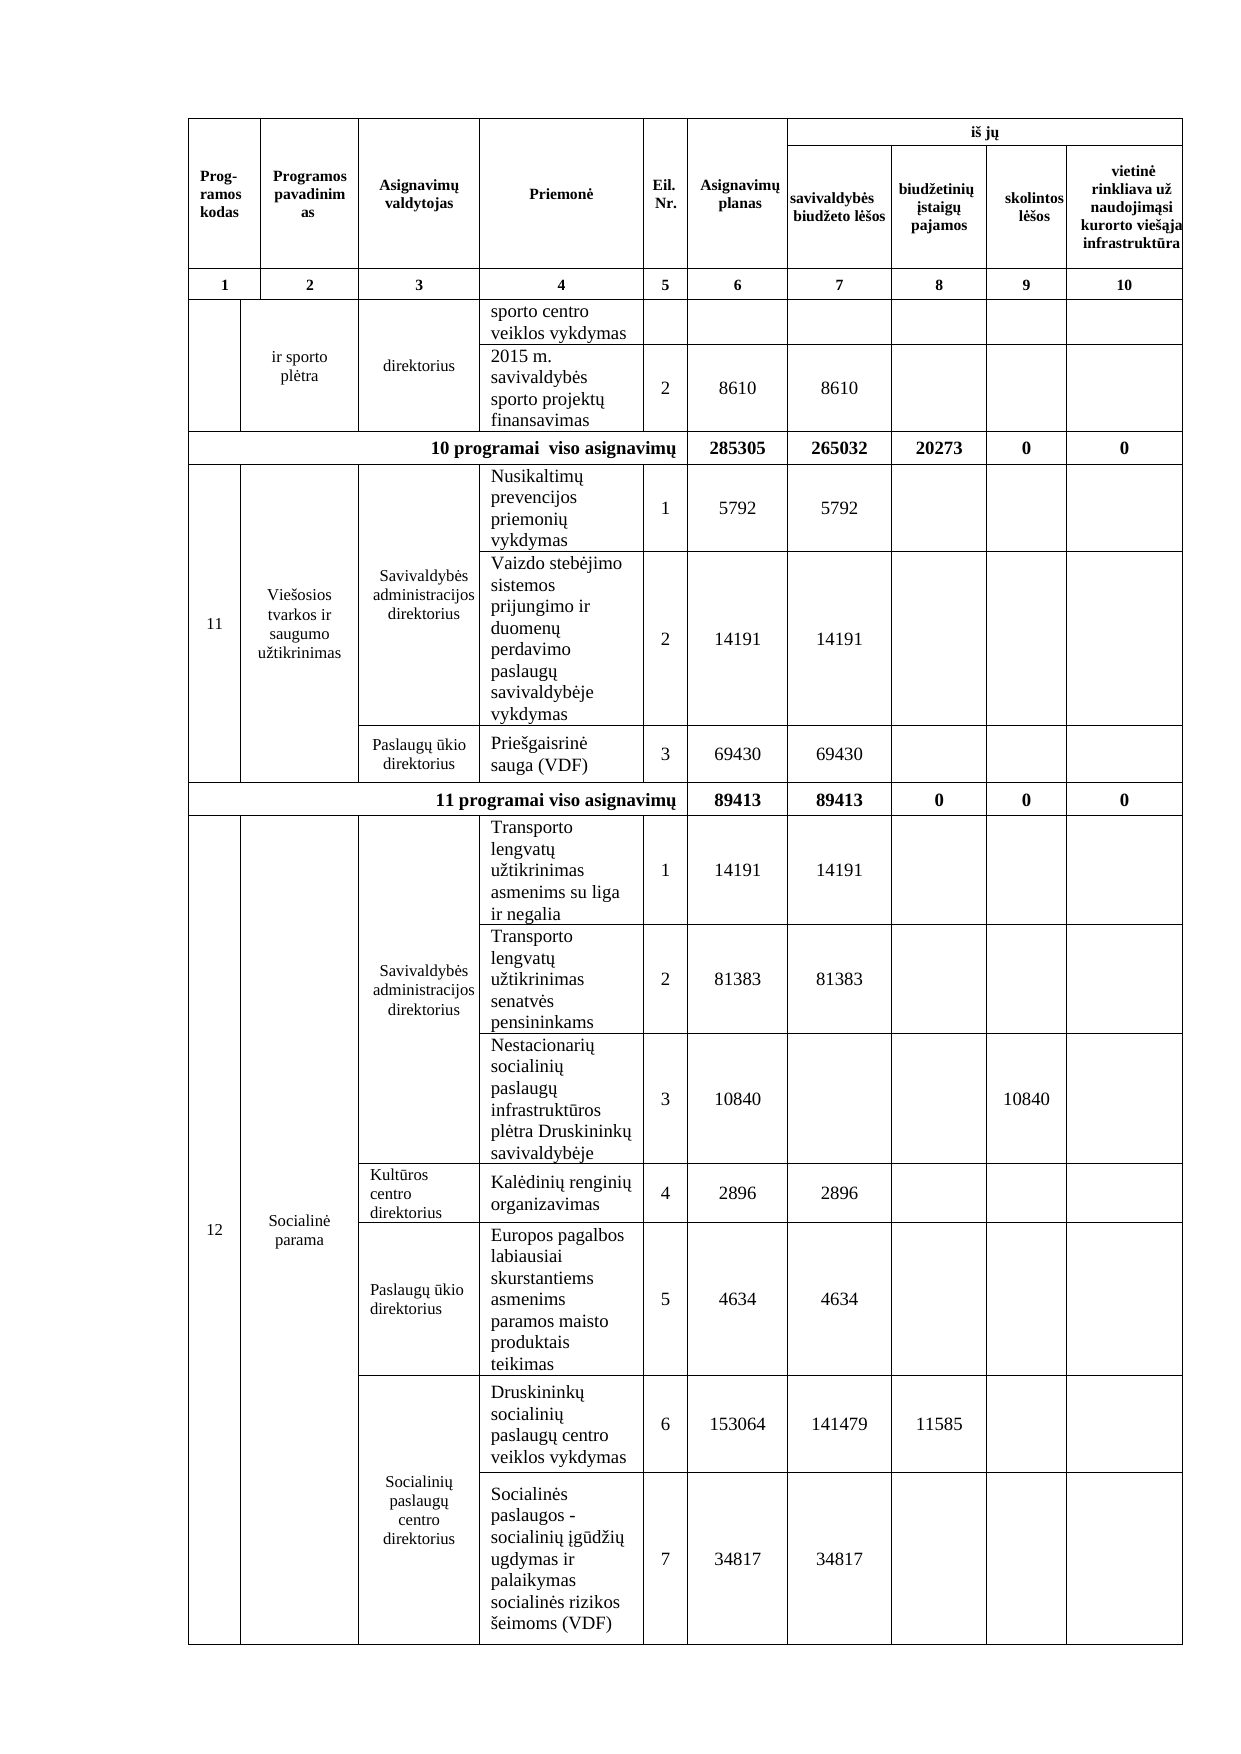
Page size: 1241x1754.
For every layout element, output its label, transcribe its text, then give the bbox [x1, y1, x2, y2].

table_cell Kultūros centro direktorius [359, 1164, 479, 1222]
table_cell [892, 1473, 986, 1643]
table_cell Paslaugų ūkio direktorius [359, 1223, 479, 1375]
table_cell 2015 m. savivaldybės sporto projektų finansavimas [480, 345, 643, 431]
table_cell 153064 [688, 1376, 787, 1472]
table_cell Transporto lengvatų užtikrinimas senatvės pensininkams [480, 925, 643, 1033]
table_cell 14191 [688, 552, 787, 724]
table_header Eil. Nr. [644, 119, 687, 268]
table_cell [1067, 300, 1182, 343]
table_cell Socialinių paslaugų centro direktorius [359, 1376, 479, 1643]
table_cell [987, 925, 1066, 1033]
table_header iš jų [788, 119, 1182, 145]
table_cell 6 [644, 1376, 687, 1472]
table_cell [987, 345, 1066, 431]
table_cell Savivaldybės administracijos direktorius [359, 465, 479, 724]
table_cell 69430 [688, 726, 787, 782]
table_cell [1067, 1376, 1182, 1472]
table_cell 2896 [788, 1164, 891, 1222]
table_cell [892, 345, 986, 431]
table_cell 34817 [688, 1473, 787, 1643]
table_cell Transporto lengvatų užtikrinimas asmenims su liga ir negalia [480, 816, 643, 924]
table_cell [1067, 1473, 1182, 1643]
table_cell [1067, 726, 1182, 782]
table_cell Druskininkų socialinių paslaugų centro veiklos vykdymas [480, 1376, 643, 1472]
table_cell vietinė rinkliava už naudojimąsi kurorto viešąja infrastruktūra [1067, 146, 1182, 268]
table_cell Europos pagalbos labiausiai skurstantiems asmenims paramos maisto produktais teikimas [480, 1223, 643, 1375]
table_cell Nusikaltimų prevencijos priemonių vykdymas [480, 465, 643, 551]
table_cell [1067, 1034, 1182, 1163]
table_cell 14191 [788, 552, 891, 724]
table_cell 5792 [688, 465, 787, 551]
table_header Asignavimų valdytojas [359, 119, 479, 268]
table_cell Socialinė parama [241, 816, 358, 1643]
table_cell 141479 [788, 1376, 891, 1472]
table_cell 2 [644, 925, 687, 1033]
table_cell 4634 [788, 1223, 891, 1375]
table_cell 3 [644, 726, 687, 782]
table_cell 0 [987, 783, 1066, 815]
table_cell [1067, 925, 1182, 1033]
table_cell 34817 [788, 1473, 891, 1643]
table_cell [788, 1034, 891, 1163]
table_header Programos pavadinimas [261, 119, 358, 268]
table_cell [987, 465, 1066, 551]
table_cell [892, 925, 986, 1033]
table_cell Vaizdo stebėjimo sistemos prijungimo ir duomenų perdavimo paslaugų savivaldybėje vykdymas [480, 552, 643, 724]
table_cell 2 [261, 269, 358, 299]
table_cell 5 [644, 269, 687, 299]
table_cell 20273 [892, 432, 986, 464]
table_header Prog-ramos kodas [189, 119, 260, 268]
table_cell 11 [189, 465, 240, 782]
table_cell [892, 816, 986, 924]
table_cell [987, 1223, 1066, 1375]
table_cell 1 [189, 269, 260, 299]
table_cell [892, 465, 986, 551]
table_cell savivaldybės biudžeto lėšos [788, 146, 891, 268]
table_cell [1067, 552, 1182, 724]
table_cell 7 [644, 1473, 687, 1643]
table_cell 265032 [788, 432, 891, 464]
table_cell [987, 1473, 1066, 1643]
table_cell [987, 1164, 1066, 1222]
table_cell [892, 300, 986, 343]
table_cell 4 [644, 1164, 687, 1222]
table_cell [788, 300, 891, 343]
table_cell 10 [1067, 269, 1182, 299]
table_cell 14191 [788, 816, 891, 924]
table_cell 89413 [788, 783, 891, 815]
table_cell [1067, 345, 1182, 431]
table_cell Savivaldybės administracijos direktorius [359, 816, 479, 1163]
table_cell [1067, 465, 1182, 551]
table_cell [987, 1376, 1066, 1472]
table_cell 10840 [987, 1034, 1066, 1163]
table_cell [987, 726, 1066, 782]
table_cell 11585 [892, 1376, 986, 1472]
table_cell [892, 726, 986, 782]
table_cell 6 [688, 269, 787, 299]
table_cell [1067, 1164, 1182, 1222]
table_cell sporto centro veiklos vykdymas [480, 300, 643, 343]
table_cell 5 [644, 1223, 687, 1375]
table_cell 2896 [688, 1164, 787, 1222]
table_cell 8610 [688, 345, 787, 431]
table_cell 285305 [688, 432, 787, 464]
table_cell Kalėdinių renginių organizavimas [480, 1164, 643, 1222]
table_cell 11 programai viso asignavimų [189, 783, 687, 815]
table_cell Priešgaisrinė sauga (VDF) [480, 726, 643, 782]
table_cell 12 [189, 816, 240, 1643]
table_cell 10 programai viso asignavimų [189, 432, 687, 464]
table_cell 14191 [688, 816, 787, 924]
table_cell 81383 [688, 925, 787, 1033]
table_cell 8610 [788, 345, 891, 431]
table_cell [892, 552, 986, 724]
table_cell [1067, 816, 1182, 924]
table_cell [987, 552, 1066, 724]
table_cell skolintos lėšos [987, 146, 1066, 268]
table_header Asignavimų planas [688, 119, 787, 268]
table_cell [987, 816, 1066, 924]
table_cell biudžetinių įstaigų pajamos [892, 146, 986, 268]
table_cell 8 [892, 269, 986, 299]
table_cell 0 [987, 432, 1066, 464]
table_cell 0 [1067, 783, 1182, 815]
table_cell 69430 [788, 726, 891, 782]
table_cell Socialinės paslaugos - socialinių įgūdžių ugdymas ir palaikymas socialinės rizikos šeimoms (VDF) [480, 1473, 643, 1643]
table_cell 1 [644, 465, 687, 551]
table_cell 9 [987, 269, 1066, 299]
table_cell 1 [644, 816, 687, 924]
table_cell 81383 [788, 925, 891, 1033]
table_cell 10840 [688, 1034, 787, 1163]
table_cell 0 [892, 783, 986, 815]
table_cell 2 [644, 345, 687, 431]
table_cell 3 [644, 1034, 687, 1163]
table_header Priemonė [480, 119, 643, 268]
table_cell ir sporto plėtra [241, 300, 358, 431]
table_cell Viešosios tvarkos ir saugumo užtikrinimas [241, 465, 358, 782]
table_cell [688, 300, 787, 343]
table_cell 7 [788, 269, 891, 299]
table_cell [987, 300, 1066, 343]
table_cell 89413 [688, 783, 787, 815]
table_cell 0 [1067, 432, 1182, 464]
table_cell 4 [480, 269, 643, 299]
table_cell [1067, 1223, 1182, 1375]
table_cell 4634 [688, 1223, 787, 1375]
table_cell direktorius [359, 300, 479, 431]
table_cell [892, 1034, 986, 1163]
table_cell [892, 1164, 986, 1222]
table_cell Nestacionarių socialinių paslaugų infrastruktūros plėtra Druskininkų savivaldybėje [480, 1034, 643, 1163]
table_cell [644, 300, 687, 343]
table_cell 3 [359, 269, 479, 299]
table_cell 2 [644, 552, 687, 724]
table_cell [892, 1223, 986, 1375]
table_cell [189, 300, 240, 431]
table_cell Paslaugų ūkio direktorius [359, 726, 479, 782]
table_cell 5792 [788, 465, 891, 551]
